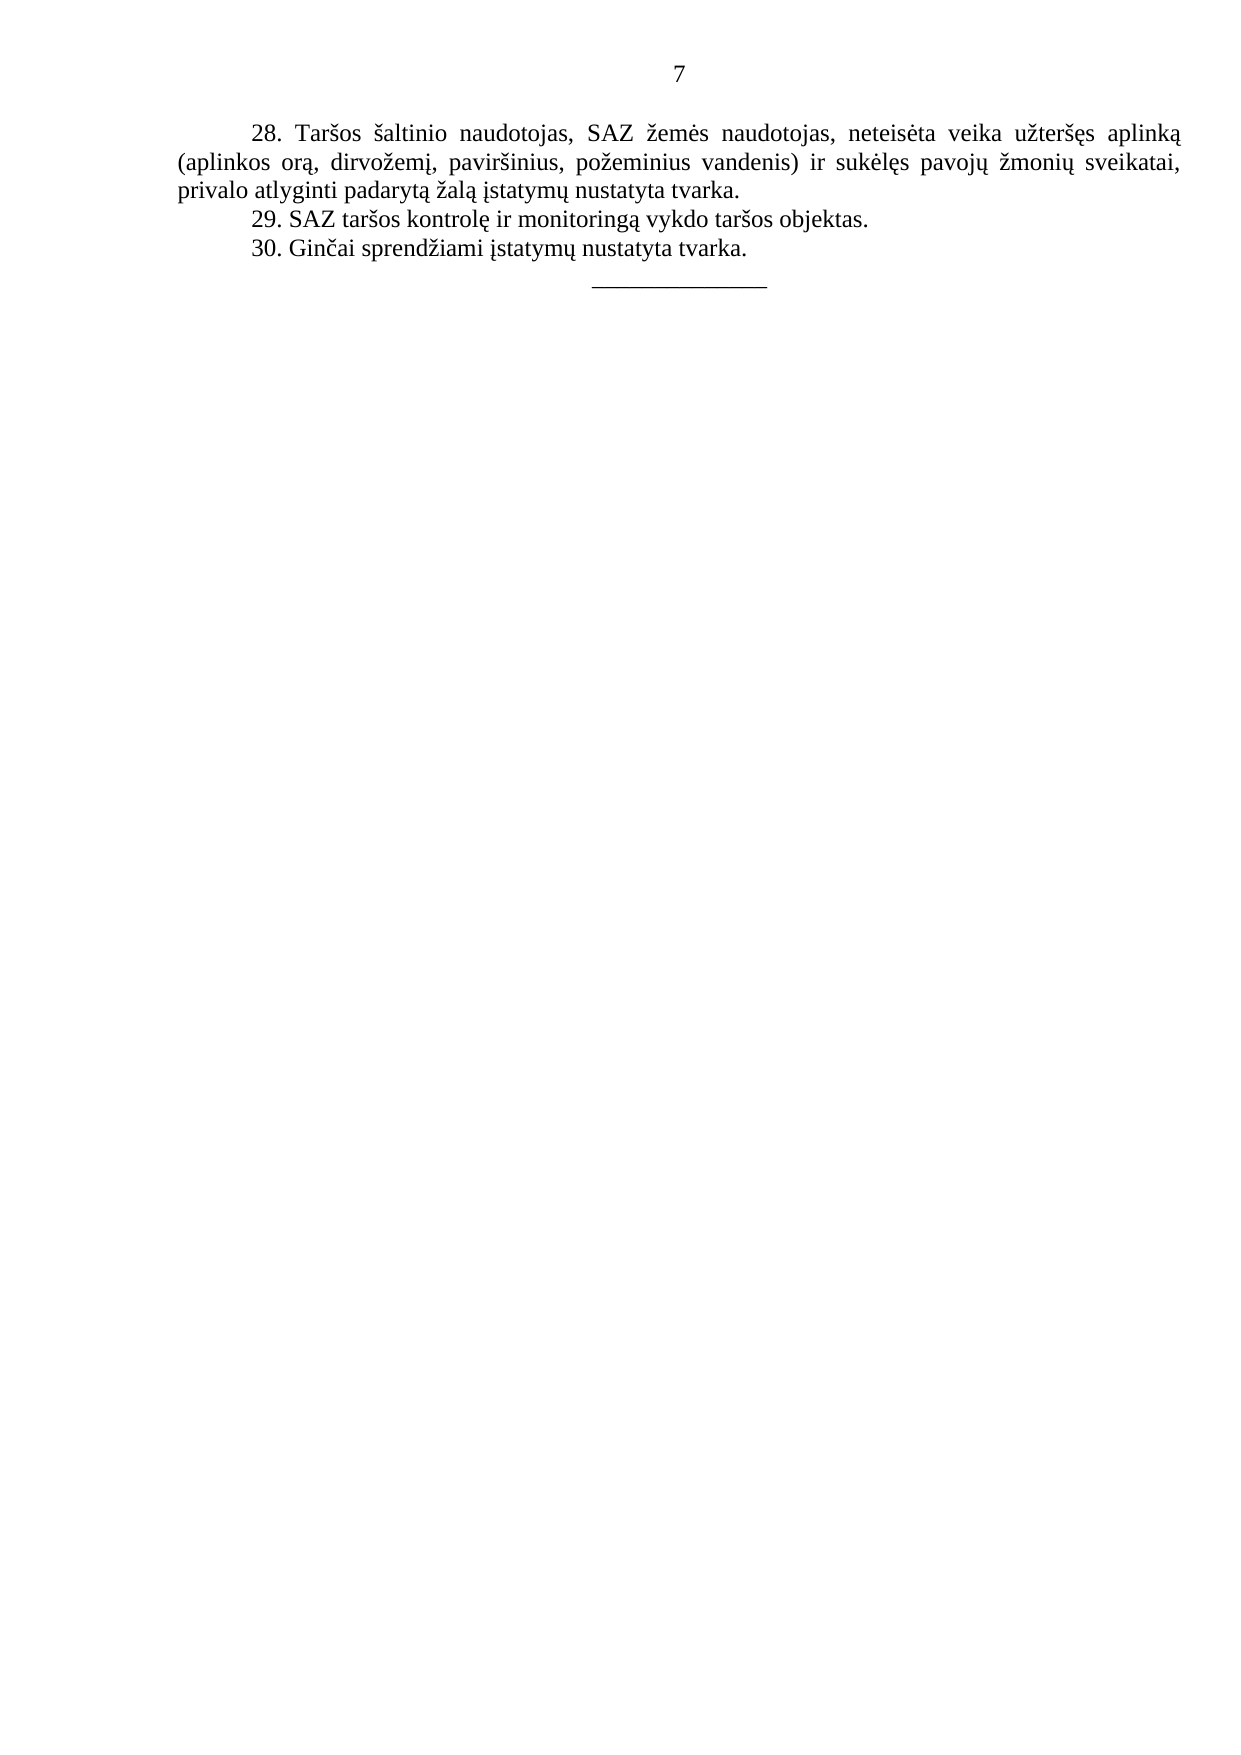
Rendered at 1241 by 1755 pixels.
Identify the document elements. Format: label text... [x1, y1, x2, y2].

text 30. Ginčai sprendžiami įstatymų nustatyta tvarka. [177, 233, 1181, 262]
text ______________ [177, 262, 1181, 291]
text 29. SAZ taršos kontrolę ir monitoringą vykdo taršos objektas. [177, 204, 1181, 233]
text 28. Taršos šaltinio naudotojas, saz žemės naudotojas, neteisėta veika užteršęs aplinką (aplinkos orą, dirvožemį, paviršinius, požeminius vandenis) ir sukėlęs pavojų žmonių sveikatai, privalo atlyginti padarytą žalą įstatymų nustatyta tvarka. [177, 118, 1181, 204]
